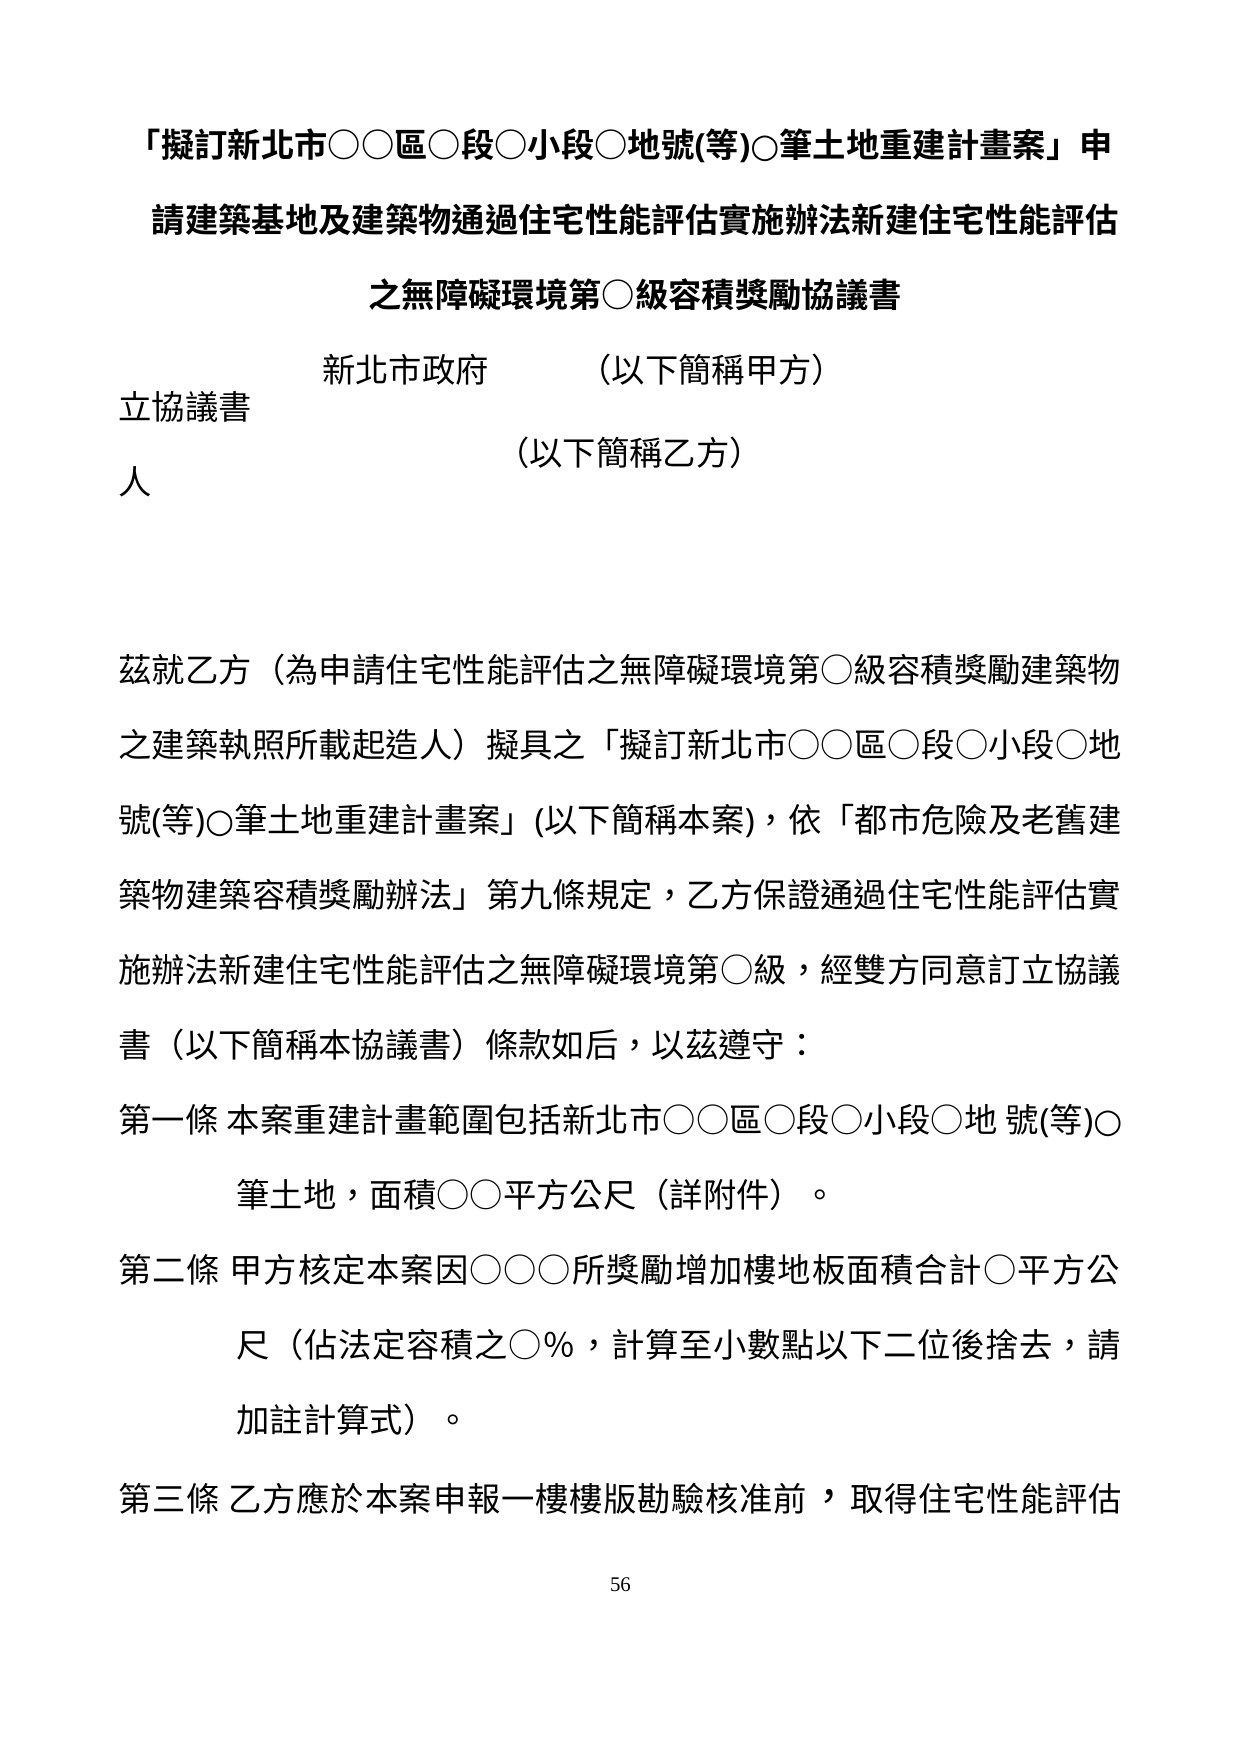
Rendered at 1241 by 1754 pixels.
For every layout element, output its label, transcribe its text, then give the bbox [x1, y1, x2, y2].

text 茲就乙方（為申請住宅性能評估之無障礙環境第○級容積獎勵建築物之建築執照所載起造人）擬具之「擬訂新北市○○區○段○小段○地號(等)○筆土地重建計畫案」(以下簡稱本案)，依「都市危險及老舊建築物建築容積獎勵辦法」第九條規定，乙方保證通過住宅性能評估實施辦法新建住宅性能評估之無障礙環境第○級，經雙方同意訂立協議書（以下簡稱本協議書）條款如后，以茲遵守： [118, 624, 1122, 1074]
text 第一條 本案重建計畫範圍包括新北市○○區○段○小段○地 號(等)○筆土地，面積○○平方公尺（詳附件）。 [118, 1074, 1122, 1224]
text 第二條 甲方核定本案因○○○所獎勵增加樓地板面積合計○平方公尺（佔法定容積之○％，計算至小數點以下二位後捨去，請加註計算式）。 [118, 1224, 1122, 1449]
text 「擬訂新北市○○區○段○小段○地號(等)○筆土地重建計畫案」申請建築基地及建築物通過住宅性能評估實施辦法新建住宅性能評估之無障礙環境第○級容積獎勵協議書 [118, 99, 1122, 324]
text 第三條 乙方應於本案申報一樓樓版勘驗核准前，取得住宅性能評估 [118, 1449, 1122, 1524]
text 立協議書人 [118, 362, 1122, 512]
